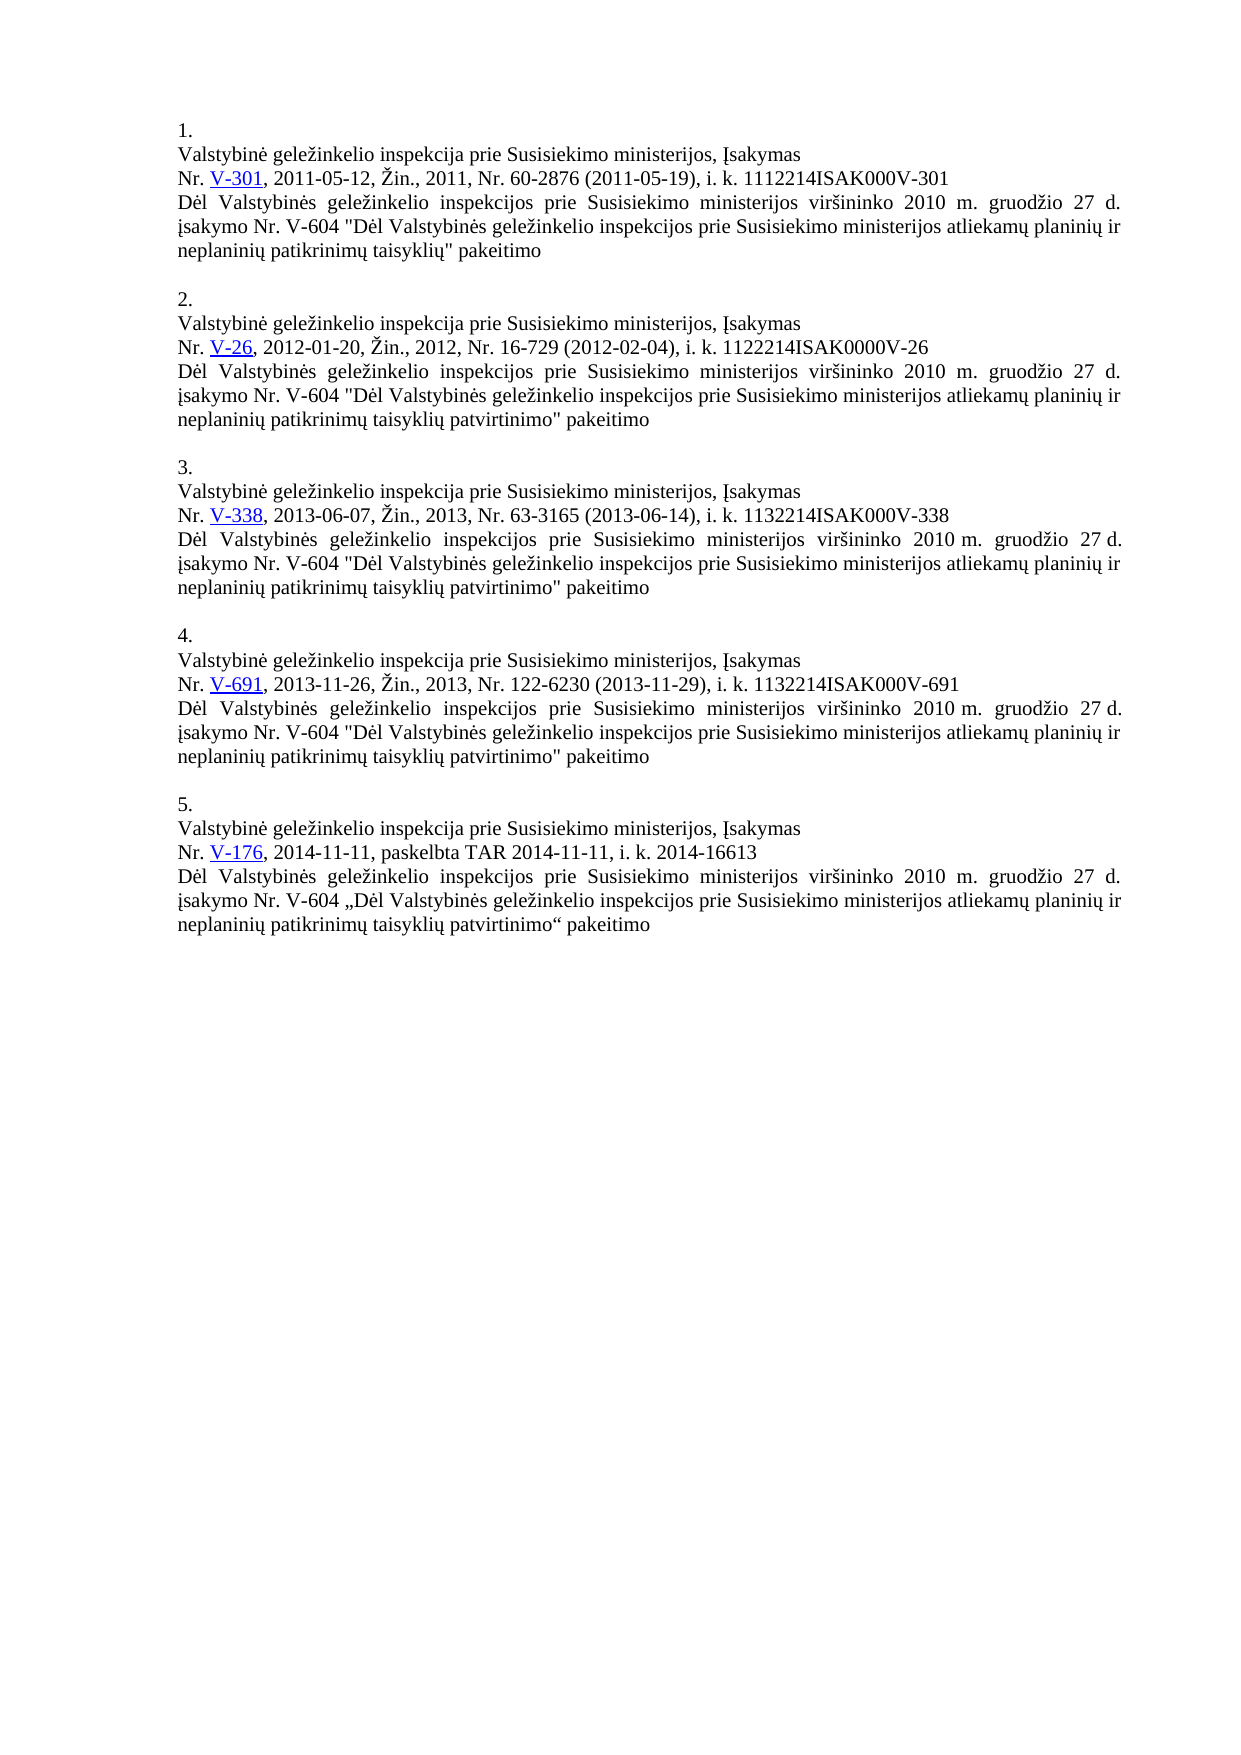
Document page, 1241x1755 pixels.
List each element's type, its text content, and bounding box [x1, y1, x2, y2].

text Nr. V-338, 2013-06-07, Žin., 2013, Nr. 63-3165 (2013-06-14), i. k. 1132214ISAK000V-338 [177, 503, 1122, 527]
text Dėl Valstybinės geležinkelio inspekcijos prie Susisiekimo ministerijos viršininko 2010 m. gruodžio 27 d. įsakymo Nr. V-604 "Dėl Valstybinės geležinkelio inspekcijos prie Susisiekimo ministerijos atliekamų planinių ir neplaninių patikrinimų taisyklių patvirtinimo" pakeitimo [177, 696, 1122, 768]
text Nr. V-691, 2013-11-26, Žin., 2013, Nr. 122-6230 (2013-11-29), i. k. 1132214ISAK000V-691 [177, 672, 1122, 696]
text Nr. V-176, 2014-11-11, paskelbta TAR 2014-11-11, i. k. 2014-16613 [177, 840, 1122, 864]
text 1. [177, 118, 1122, 142]
text Nr. V-26, 2012-01-20, Žin., 2012, Nr. 16-729 (2012-02-04), i. k. 1122214ISAK0000V-26 [177, 335, 1122, 359]
text Dėl Valstybinės geležinkelio inspekcijos prie Susisiekimo ministerijos viršininko 2010 m. gruodžio 27 d. įsakymo Nr. V-604 "Dėl Valstybinės geležinkelio inspekcijos prie Susisiekimo ministerijos atliekamų planinių ir neplaninių patikrinimų taisyklių" pakeitimo [177, 190, 1122, 262]
text 3. [177, 455, 1122, 479]
text Dėl Valstybinės geležinkelio inspekcijos prie Susisiekimo ministerijos viršininko 2010 m. gruodžio 27 d. įsakymo Nr. V-604 "Dėl Valstybinės geležinkelio inspekcijos prie Susisiekimo ministerijos atliekamų planinių ir neplaninių patikrinimų taisyklių patvirtinimo" pakeitimo [177, 359, 1122, 431]
text Valstybinė geležinkelio inspekcija prie Susisiekimo ministerijos, Įsakymas [177, 142, 1122, 166]
text 5. [177, 792, 1122, 816]
text Valstybinė geležinkelio inspekcija prie Susisiekimo ministerijos, Įsakymas [177, 647, 1122, 672]
text Dėl Valstybinės geležinkelio inspekcijos prie Susisiekimo ministerijos viršininko 2010 m. gruodžio 27 d. įsakymo Nr. V-604 „Dėl Valstybinės geležinkelio inspekcijos prie Susisiekimo ministerijos atliekamų planinių ir neplaninių patikrinimų taisyklių patvirtinimo“ pakeitimo [177, 864, 1122, 936]
text 4. [177, 623, 1122, 647]
text 2. [177, 287, 1122, 311]
text Dėl Valstybinės geležinkelio inspekcijos prie Susisiekimo ministerijos viršininko 2010 m. gruodžio 27 d. įsakymo Nr. V-604 "Dėl Valstybinės geležinkelio inspekcijos prie Susisiekimo ministerijos atliekamų planinių ir neplaninių patikrinimų taisyklių patvirtinimo" pakeitimo [177, 527, 1122, 599]
text Nr. V-301, 2011-05-12, Žin., 2011, Nr. 60-2876 (2011-05-19), i. k. 1112214ISAK000V-301 [177, 166, 1122, 190]
text Valstybinė geležinkelio inspekcija prie Susisiekimo ministerijos, Įsakymas [177, 816, 1122, 840]
text Valstybinė geležinkelio inspekcija prie Susisiekimo ministerijos, Įsakymas [177, 311, 1122, 335]
text Valstybinė geležinkelio inspekcija prie Susisiekimo ministerijos, Įsakymas [177, 479, 1122, 503]
